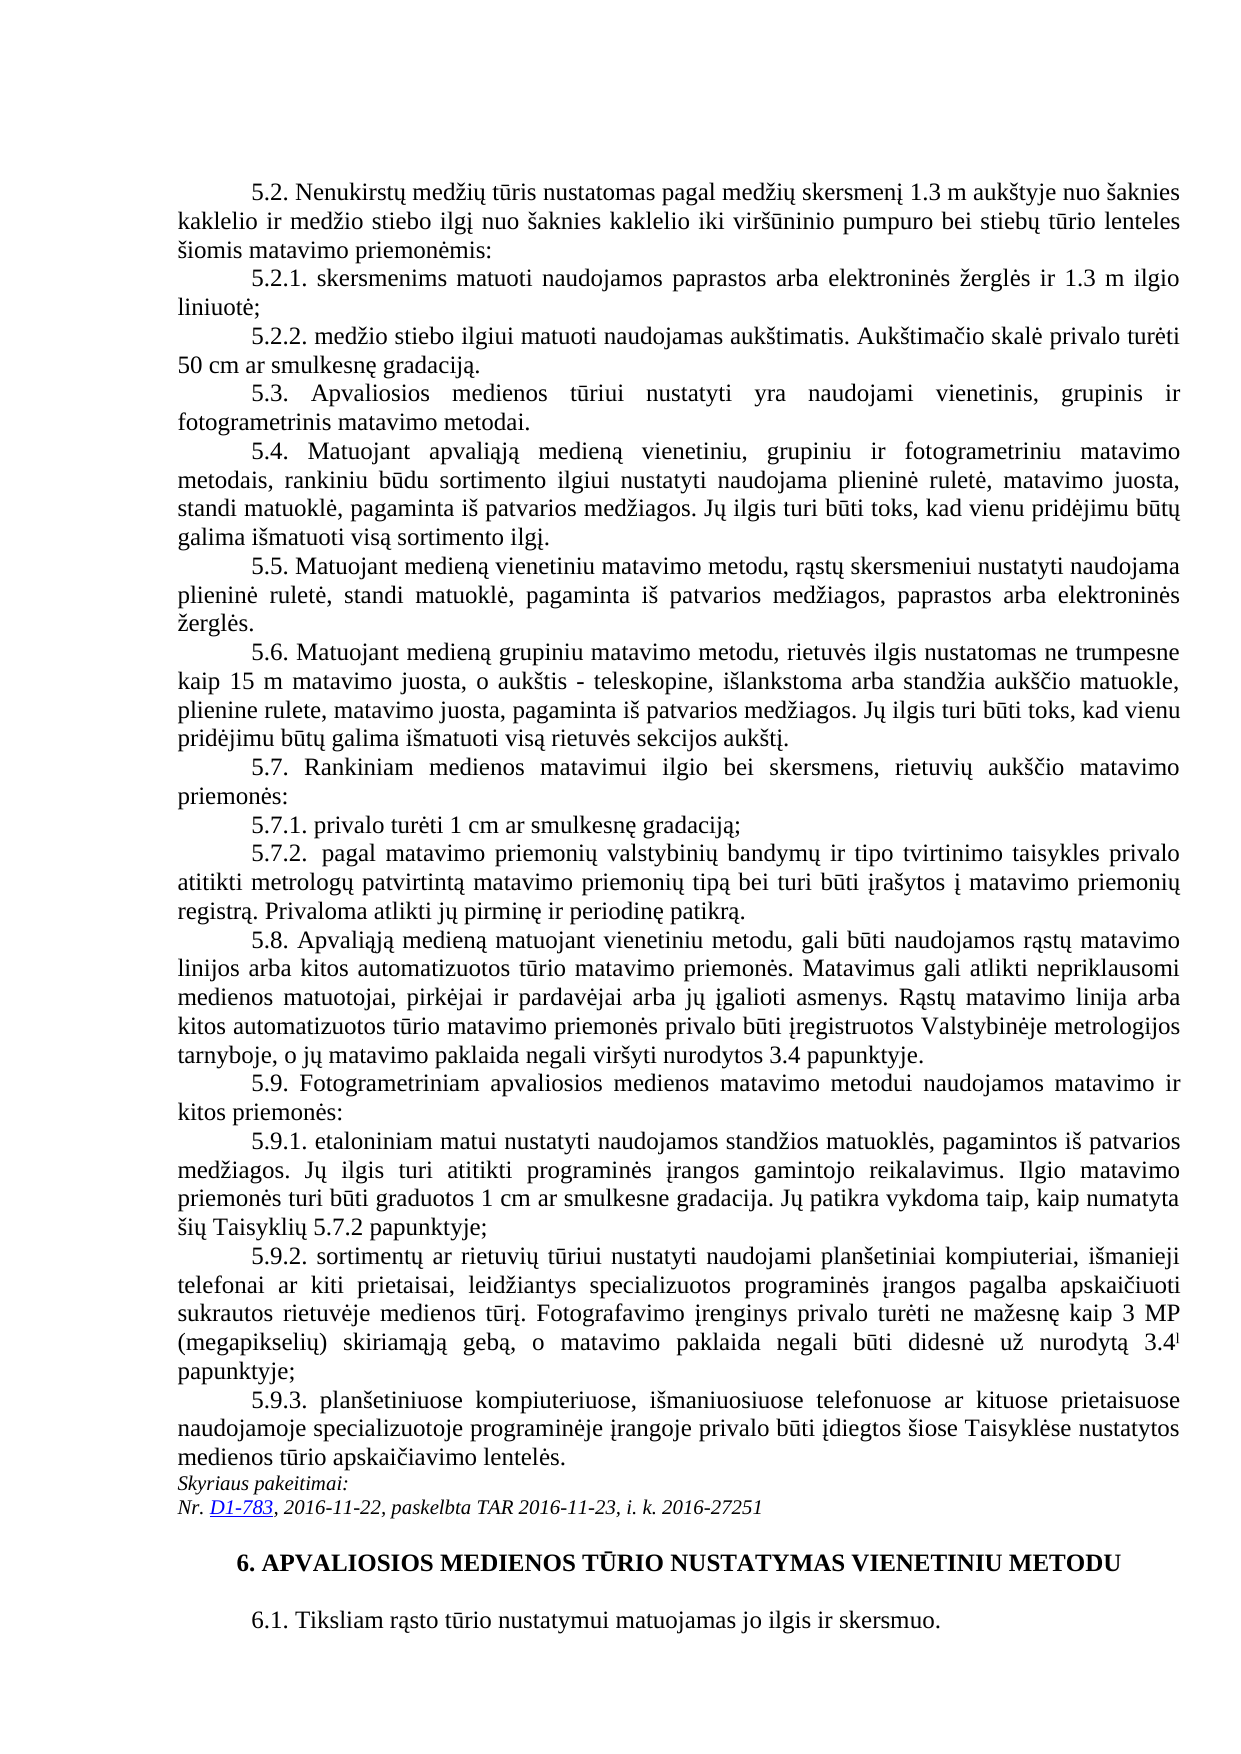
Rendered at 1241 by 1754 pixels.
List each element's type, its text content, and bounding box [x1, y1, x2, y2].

text 5.9.1. etaloniniam matui nustatyti naudojamos standžios matuoklės, pagamintos iš patvarios medžiagos. Jų ilgis turi atitikti programinės įrangos gamintojo reikalavimus. Ilgio matavimo priemonės turi būti graduotos 1 cm ar smulkesne gradacija. Jų patikra vykdoma taip, kaip numatyta šių Taisyklių 5.7.2 papunktyje; [177, 1126, 1181, 1241]
text 5.5. Matuojant medieną vienetiniu matavimo metodu, rąstų skersmeniui nustatyti naudojama plieninė ruletė, standi matuoklė, pagaminta iš patvarios medžiagos, paprastos arba elektroninės žerglės. [177, 551, 1181, 637]
text 5.6. Matuojant medieną grupiniu matavimo metodu, rietuvės ilgis nustatomas ne trumpesne kaip 15 m matavimo juosta, o aukštis - teleskopine, išlankstoma arba standžia aukščio matuokle, plienine rulete, matavimo juosta, pagaminta iš patvarios medžiagos. Jų ilgis turi būti toks, kad vienu pridėjimu būtų galima išmatuoti visą rietuvės sekcijos aukštį. [177, 637, 1181, 752]
text 5.9.3. planšetiniuose kompiuteriuose, išmaniuosiuose telefonuose ar kituose prietaisuose naudojamoje specializuotoje programinėje įrangoje privalo būti įdiegtos šiose Taisyklėse nustatytos medienos tūrio apskaičiavimo lentelės. [177, 1385, 1181, 1471]
text 5.7.1. privalo turėti 1 cm ar smulkesnę gradaciją; [177, 810, 1181, 838]
text 5.9. Fotogrametriniam apvaliosios medienos matavimo metodui naudojamos matavimo ir kitos priemonės: [177, 1068, 1181, 1126]
text 5.7.2. pagal matavimo priemonių valstybinių bandymų ir tipo tvirtinimo taisykles privalo atitikti metrologų patvirtintą matavimo priemonių tipą bei turi būti įrašytos į matavimo priemonių registrą. Privaloma atlikti jų pirminę ir periodinę patikrą. [177, 838, 1181, 925]
text Nr. D1-783, 2016-11-22, paskelbta TAR 2016-11-23, i. k. 2016-27251 [177, 1495, 1181, 1519]
text 5.9.2. sortimentų ar rietuvių tūriui nustatyti naudojami planšetiniai kompiuteriai, išmanieji telefonai ar kiti prietaisai, leidžiantys specializuotos programinės įrangos pagalba apskaičiuoti sukrautos rietuvėje medienos tūrį. Fotografavimo įrenginys privalo turėti ne mažesnę kaip 3 MP (megapikselių) skiriamąją gebą, o matavimo paklaida negali būti didesnė už nurodytą 3.4ˡ papunktyje; [177, 1241, 1181, 1385]
text 5.4. Matuojant apvaliąją medieną vienetiniu, grupiniu ir fotogrametriniu matavimo metodais, rankiniu būdu sortimento ilgiui nustatyti naudojama plieninė ruletė, matavimo juosta, standi matuoklė, pagaminta iš patvarios medžiagos. Jų ilgis turi būti toks, kad vienu pridėjimu būtų galima išmatuoti visą sortimento ilgį. [177, 436, 1181, 551]
text 6.1. Tiksliam rąsto tūrio nustatymui matuojamas jo ilgis ir skersmuo. [177, 1605, 1181, 1634]
text 5.3. Apvaliosios medienos tūriui nustatyti yra naudojami vienetinis, grupinis ir fotogrametrinis matavimo metodai. [177, 378, 1181, 436]
text 5.2.1. skersmenims matuoti naudojamos paprastos arba elektroninės žerglės ir 1.3 m ilgio liniuotė; [177, 263, 1181, 321]
text 5.2.2. medžio stiebo ilgiui matuoti naudojamas aukštimatis. Aukštimačio skalė privalo turėti 50 cm ar smulkesnę gradaciją. [177, 321, 1181, 378]
text Skyriaus pakeitimai: [177, 1471, 1181, 1495]
text 5.2. Nenukirstų medžių tūris nustatomas pagal medžių skersmenį 1.3 m aukštyje nuo šaknies kaklelio ir medžio stiebo ilgį nuo šaknies kaklelio iki viršūninio pumpuro bei stiebų tūrio lenteles šiomis matavimo priemonėmis: [177, 177, 1181, 263]
text 5.8. Apvaliąją medieną matuojant vienetiniu metodu, gali būti naudojamos rąstų matavimo linijos arba kitos automatizuotos tūrio matavimo priemonės. Matavimus gali atlikti nepriklausomi medienos matuotojai, pirkėjai ir pardavėjai arba jų įgalioti asmenys. Rąstų matavimo linija arba kitos automatizuotos tūrio matavimo priemonės privalo būti įregistruotos Valstybinėje metrologijos tarnyboje, o jų matavimo paklaida negali viršyti nurodytos 3.4 papunktyje. [177, 925, 1181, 1068]
text 6. Apvaliosios medienos tūrio nustatymas vienetiniu metodu [177, 1548, 1181, 1577]
text 5.7. Rankiniam medienos matavimui ilgio bei skersmens, rietuvių aukščio matavimo priemonės: [177, 752, 1181, 810]
